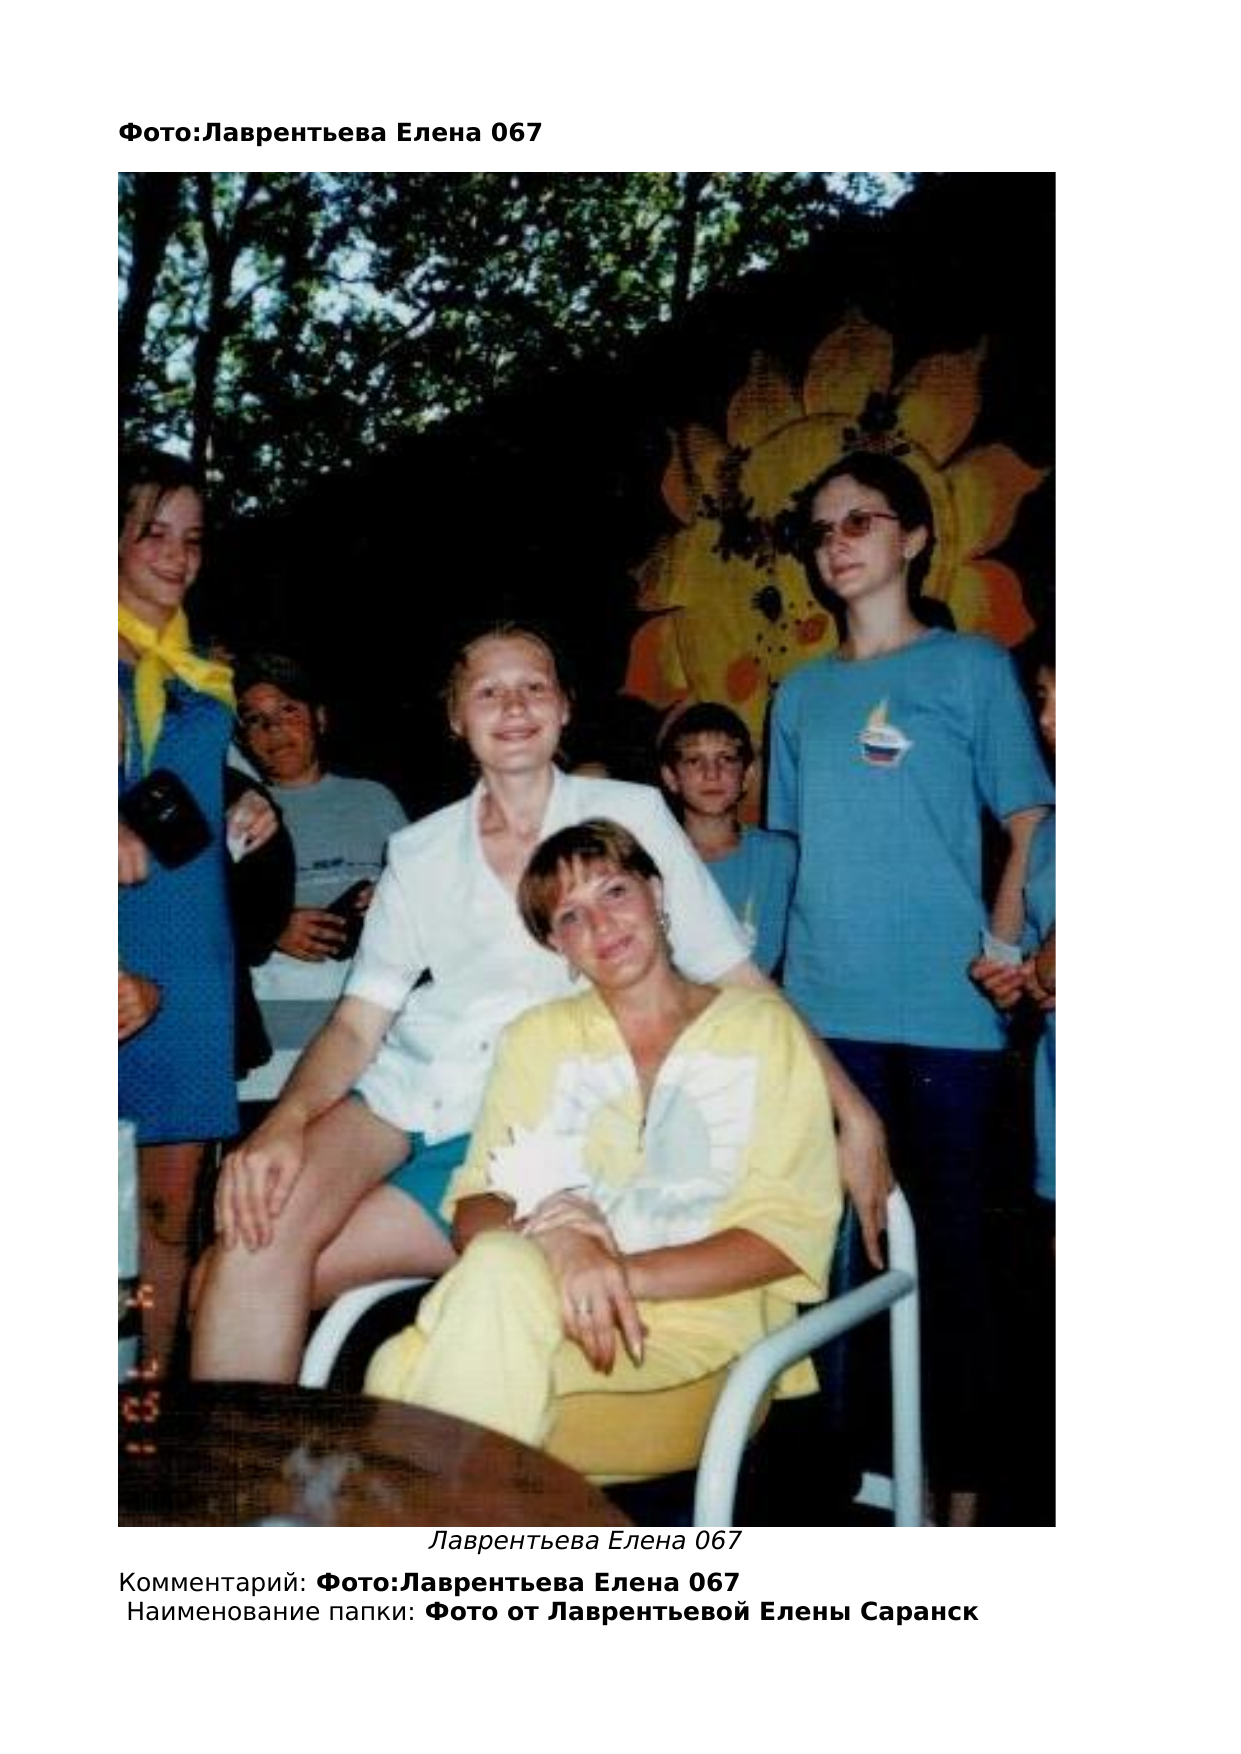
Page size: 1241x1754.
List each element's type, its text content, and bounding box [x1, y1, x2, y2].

picture [118, 172, 1056, 1527]
subtitle Фото:Лаврентьева Елена 067 [118, 118, 1122, 147]
text Комментарий: Фото:Лаврентьева Елена 067 Наименование папки: Фото от Лаврентьевой Елены Саранск [118, 1568, 1122, 1626]
text Лаврентьева Елена 067 [118, 1527, 1056, 1556]
